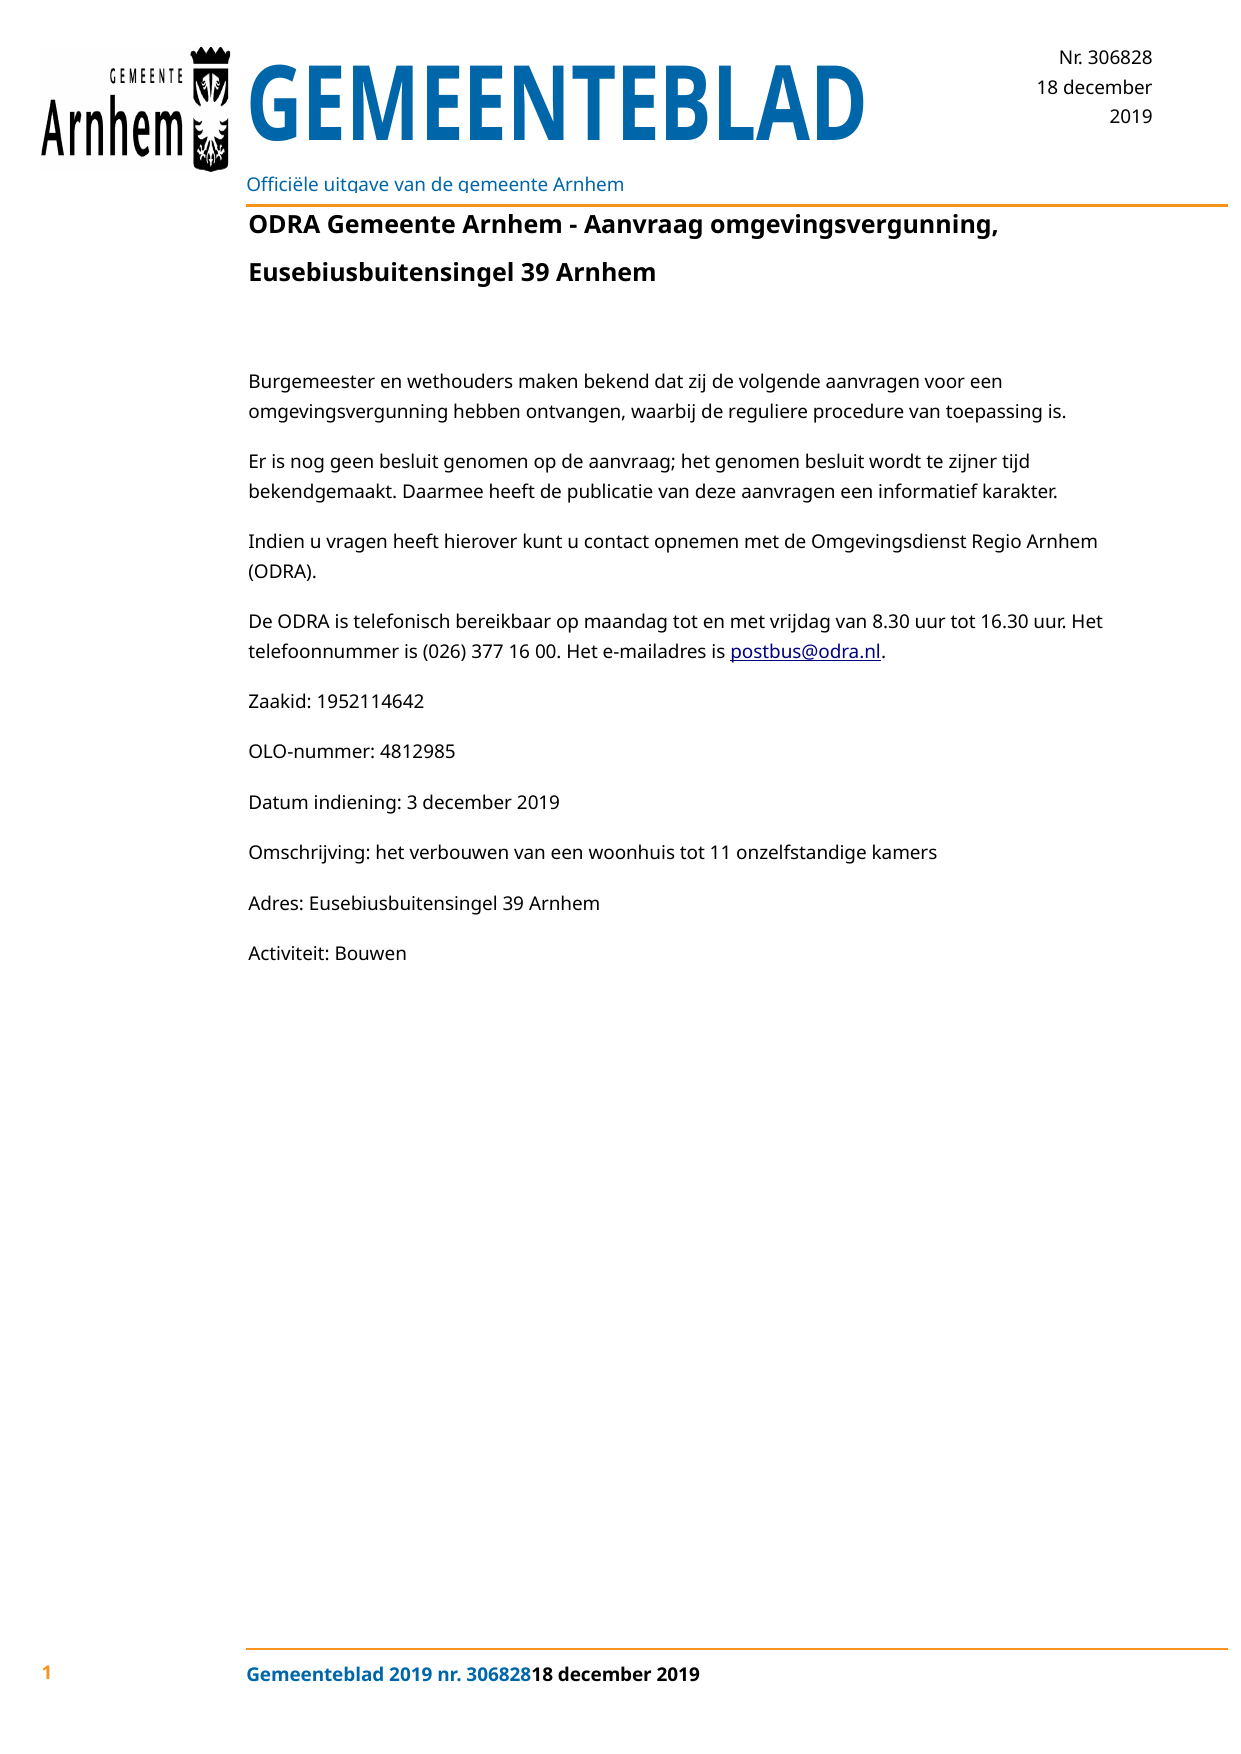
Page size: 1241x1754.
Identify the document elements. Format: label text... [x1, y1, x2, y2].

text ODRA Gemeente Arnhem - Aanvraag omgevingsvergunning, Eusebiusbuitensingel 39 Arnhem [248, 207, 1152, 288]
text Indien u vragen heeft hierover kunt u contact opnemen met de Omgevingsdienst Regio Arnhem (ODRA). [248, 528, 1152, 584]
text Datum indiening: 3 december 2019 [248, 789, 1152, 815]
text OLO-nummer: 4812985 [248, 739, 1152, 764]
text Omschrijving: het verbouwen van een woonhuis tot 11 onzelfstandige kamers [248, 839, 1152, 865]
text Er is nog geen besluit genomen op de aanvraag; het genomen besluit wordt te zijner tijd bekendgemaakt. Daarmee heeft de publicatie van deze aanvragen een informatief karakter. [248, 448, 1152, 504]
text De ODRA is telefonisch bereikbaar op maandag tot en met vrijdag van 8.30 uur tot 16.30 uur. Het telefoonnummer is (026) 377 16 00. Het e-mailadres is postbus@odra.nl. [248, 608, 1152, 664]
text Burgemeester en wethouders maken bekend dat zij de volgende aanvragen voor een omgevingsvergunning hebben ontvangen, waarbij de reguliere procedure van toepassing is. [248, 368, 1152, 424]
text Zaakid: 1952114642 [248, 688, 1152, 714]
text Adres: Eusebiusbuitensingel 39 Arnhem [248, 890, 1152, 916]
text Activiteit: Bouwen [248, 940, 1152, 966]
picture [41, 47, 231, 172]
